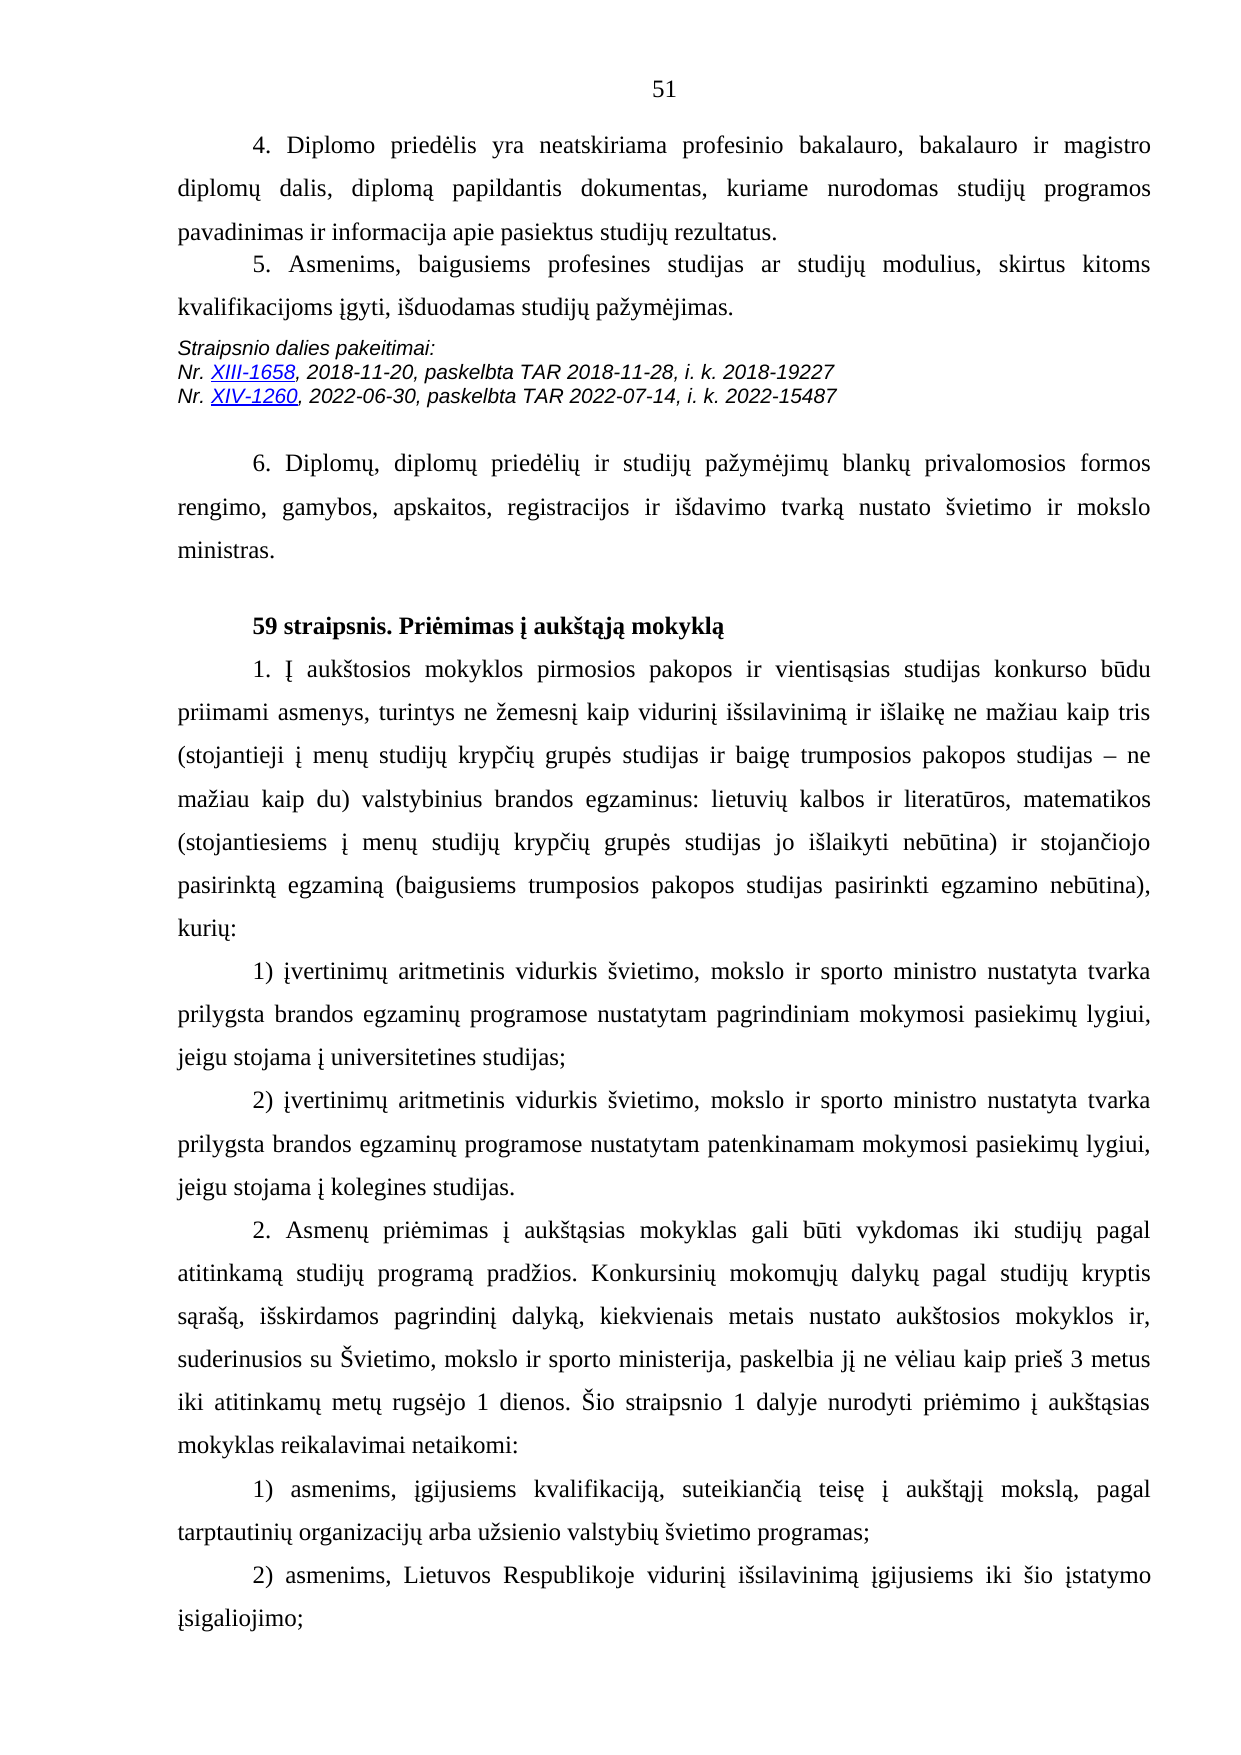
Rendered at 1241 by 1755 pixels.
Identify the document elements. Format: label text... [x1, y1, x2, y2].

text 1. Į aukštosios mokyklos pirmosios pakopos ir vientisąsias studijas konkurso būdu priimami asmenys, turintys ne žemesnį kaip vidurinį išsilavinimą ir išlaikę ne mažiau kaip tris (stojantieji į menų studijų krypčių grupės studijas ir baigę trumposios pakopos studijas – ne mažiau kaip du) valstybinius brandos egzaminus: lietuvių kalbos ir literatūros, matematikos (stojantiesiems į menų studijų krypčių grupės studijas jo išlaikyti nebūtina) ir stojančiojo pasirinktą egzaminą (baigusiems trumposios pakopos studijas pasirinkti egzamino nebūtina), kurių: [177, 654, 1152, 942]
text 4. Diplomo priedėlis yra neatskiriama profesinio bakalauro, bakalauro ir magistro diplomų dalis, diplomą papildantis dokumentas, kuriame nurodomas studijų programos pavadinimas ir informacija apie pasiektus studijų rezultatus. [177, 118, 1152, 249]
text Nr. XIII-1658, 2018-11-20, paskelbta TAR 2018-11-28, i. k. 2018-19227 [177, 359, 1152, 383]
text Nr. XIV-1260, 2022-06-30, paskelbta TAR 2022-07-14, i. k. 2022-15487 [177, 383, 1152, 407]
text 1) asmenims, įgijusiems kvalifikaciją, suteikiančią teisę į aukštąjį mokslą, pagal tarptautinių organizacijų arba užsienio valstybių švietimo programas; [177, 1474, 1152, 1546]
text 59 straipsnis. Priėmimas į aukštąją mokyklą [177, 611, 1152, 640]
text 5. Asmenims, baigusiems profesines studijas ar studijų modulius, skirtus kitoms kvalifikacijoms įgyti, išduodamas studijų pažymėjimas. [177, 249, 1152, 321]
text 1) įvertinimų aritmetinis vidurkis švietimo, mokslo ir sporto ministro nustatyta tvarka prilygsta brandos egzaminų programose nustatytam pagrindiniam mokymosi pasiekimų lygiui, jeigu stojama į universitetines studijas; [177, 956, 1152, 1071]
text 6. Diplomų, diplomų priedėlių ir studijų pažymėjimų blankų privalomosios formos rengimo, gamybos, apskaitos, registracijos ir išdavimo tvarką nustato švietimo ir mokslo ministras. [177, 436, 1152, 567]
text 2. Asmenų priėmimas į aukštąsias mokyklas gali būti vykdomas iki studijų pagal atitinkamą studijų programą pradžios. Konkursinių mokomųjų dalykų pagal studijų kryptis sąrašą, išskirdamos pagrindinį dalyką, kiekvienais metais nustato aukštosios mokyklos ir, suderinusios su Švietimo, mokslo ir sporto ministerija, paskelbia jį ne vėliau kaip prieš 3 metus iki atitinkamų metų rugsėjo 1 dienos. Šio straipsnio 1 dalyje nurodyti priėmimo į aukštąsias mokyklas reikalavimai netaikomi: [177, 1215, 1152, 1459]
text 2) asmenims, Lietuvos Respublikoje vidurinį išsilavinimą įgijusiems iki šio įstatymo įsigaliojimo; [177, 1560, 1152, 1632]
text 2) įvertinimų aritmetinis vidurkis švietimo, mokslo ir sporto ministro nustatyta tvarka prilygsta brandos egzaminų programose nustatytam patenkinamam mokymosi pasiekimų lygiui, jeigu stojama į kolegines studijas. [177, 1086, 1152, 1201]
text Straipsnio dalies pakeitimai: [177, 336, 1152, 359]
